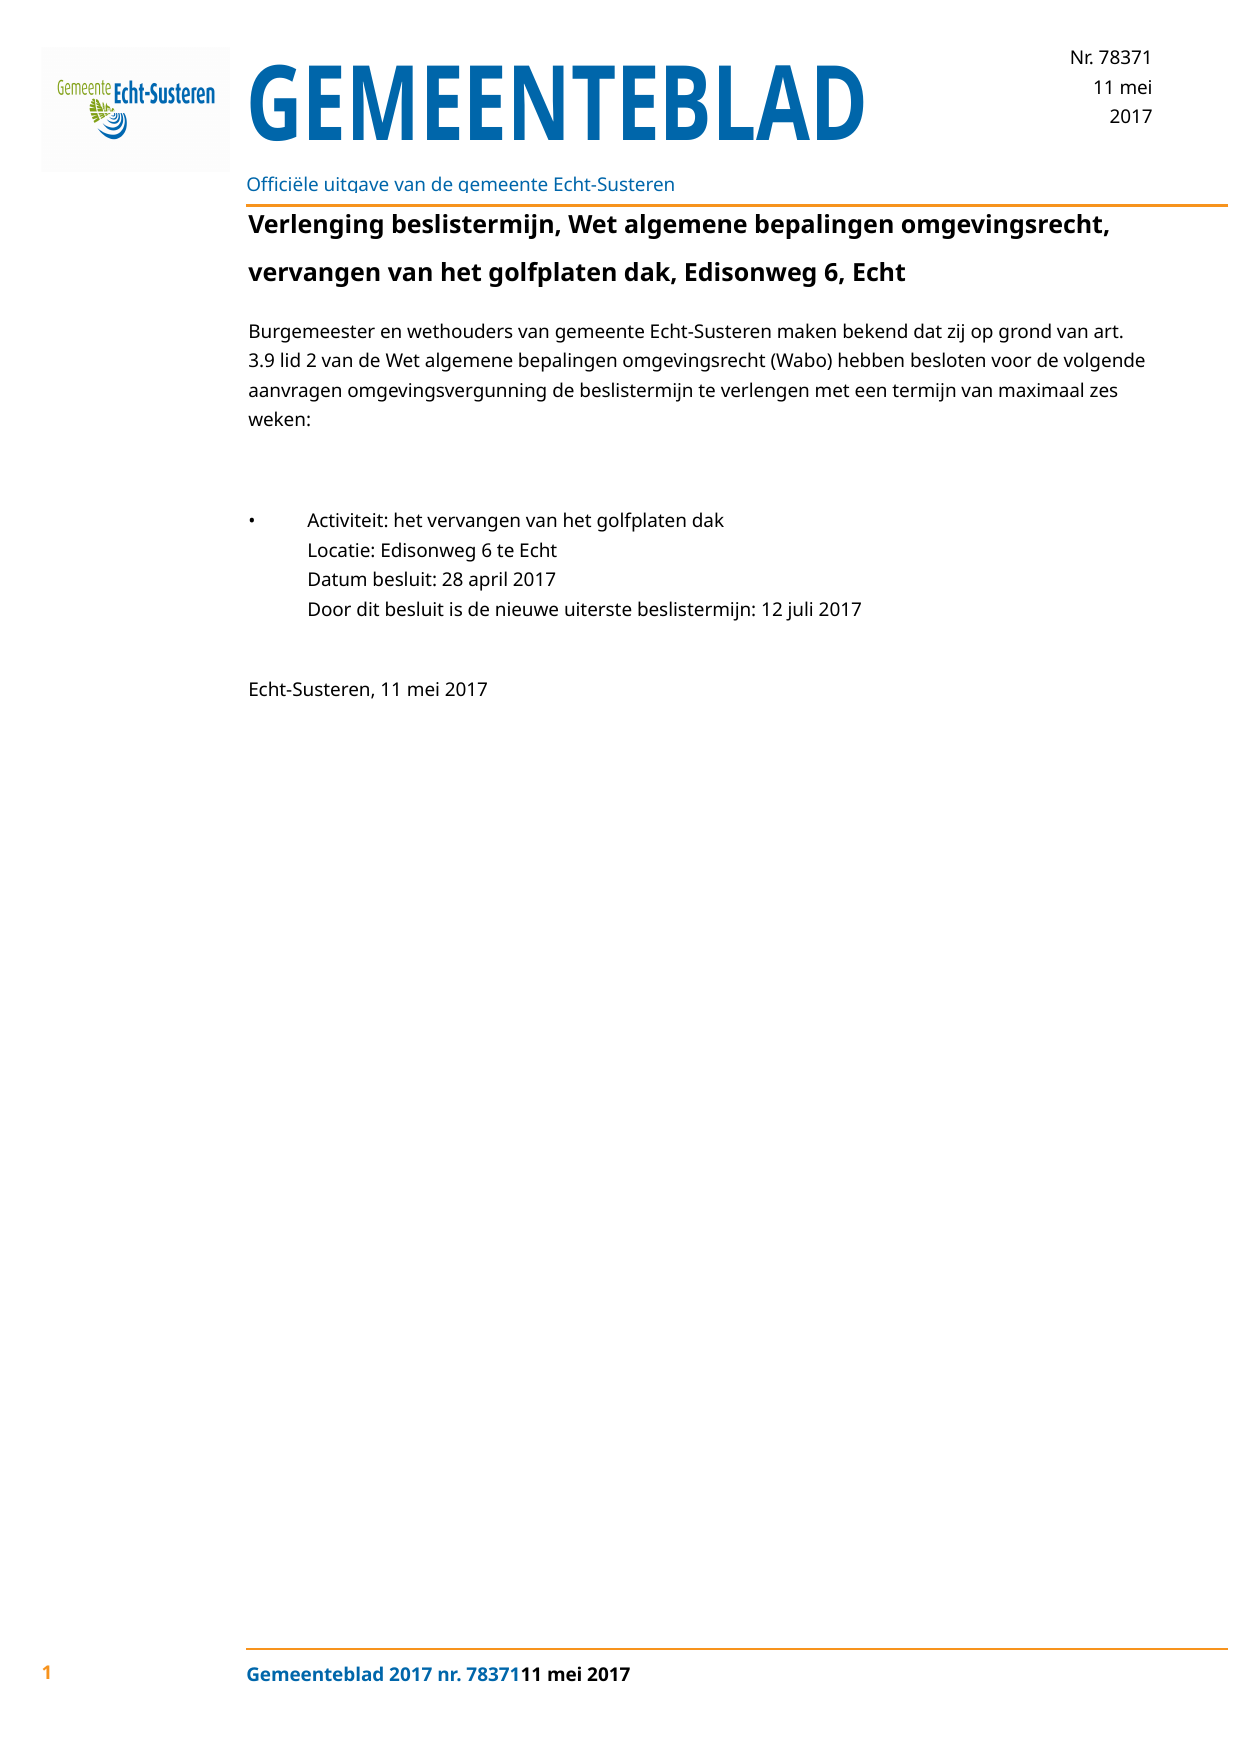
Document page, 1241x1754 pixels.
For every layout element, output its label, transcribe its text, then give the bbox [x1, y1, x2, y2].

list Datum besluit: 28 april 2017 [248, 567, 1152, 592]
list Door dit besluit is de nieuwe uiterste beslistermijn: 12 juli 2017 [248, 596, 1152, 622]
list Activiteit: het vervangen van het golfplaten dak [248, 507, 1152, 533]
picture [41, 47, 231, 172]
text Burgemeester en wethouders van gemeente Echt-Susteren maken bekend dat zij op grond van art. 3.9 lid 2 van de Wet algemene bepalingen omgevingsrecht (Wabo) hebben besloten voor de volgende aanvragen omgevingsvergunning de beslistermijn te verlengen met een termijn van maximaal zes weken: [248, 318, 1152, 432]
text Echt-Susteren, 11 mei 2017 [248, 676, 1152, 702]
list Locatie: Edisonweg 6 te Echt [248, 537, 1152, 563]
text Verlenging beslistermijn, Wet algemene bepalingen omgevingsrecht, vervangen van het golfplaten dak, Edisonweg 6, Echt [248, 207, 1152, 288]
